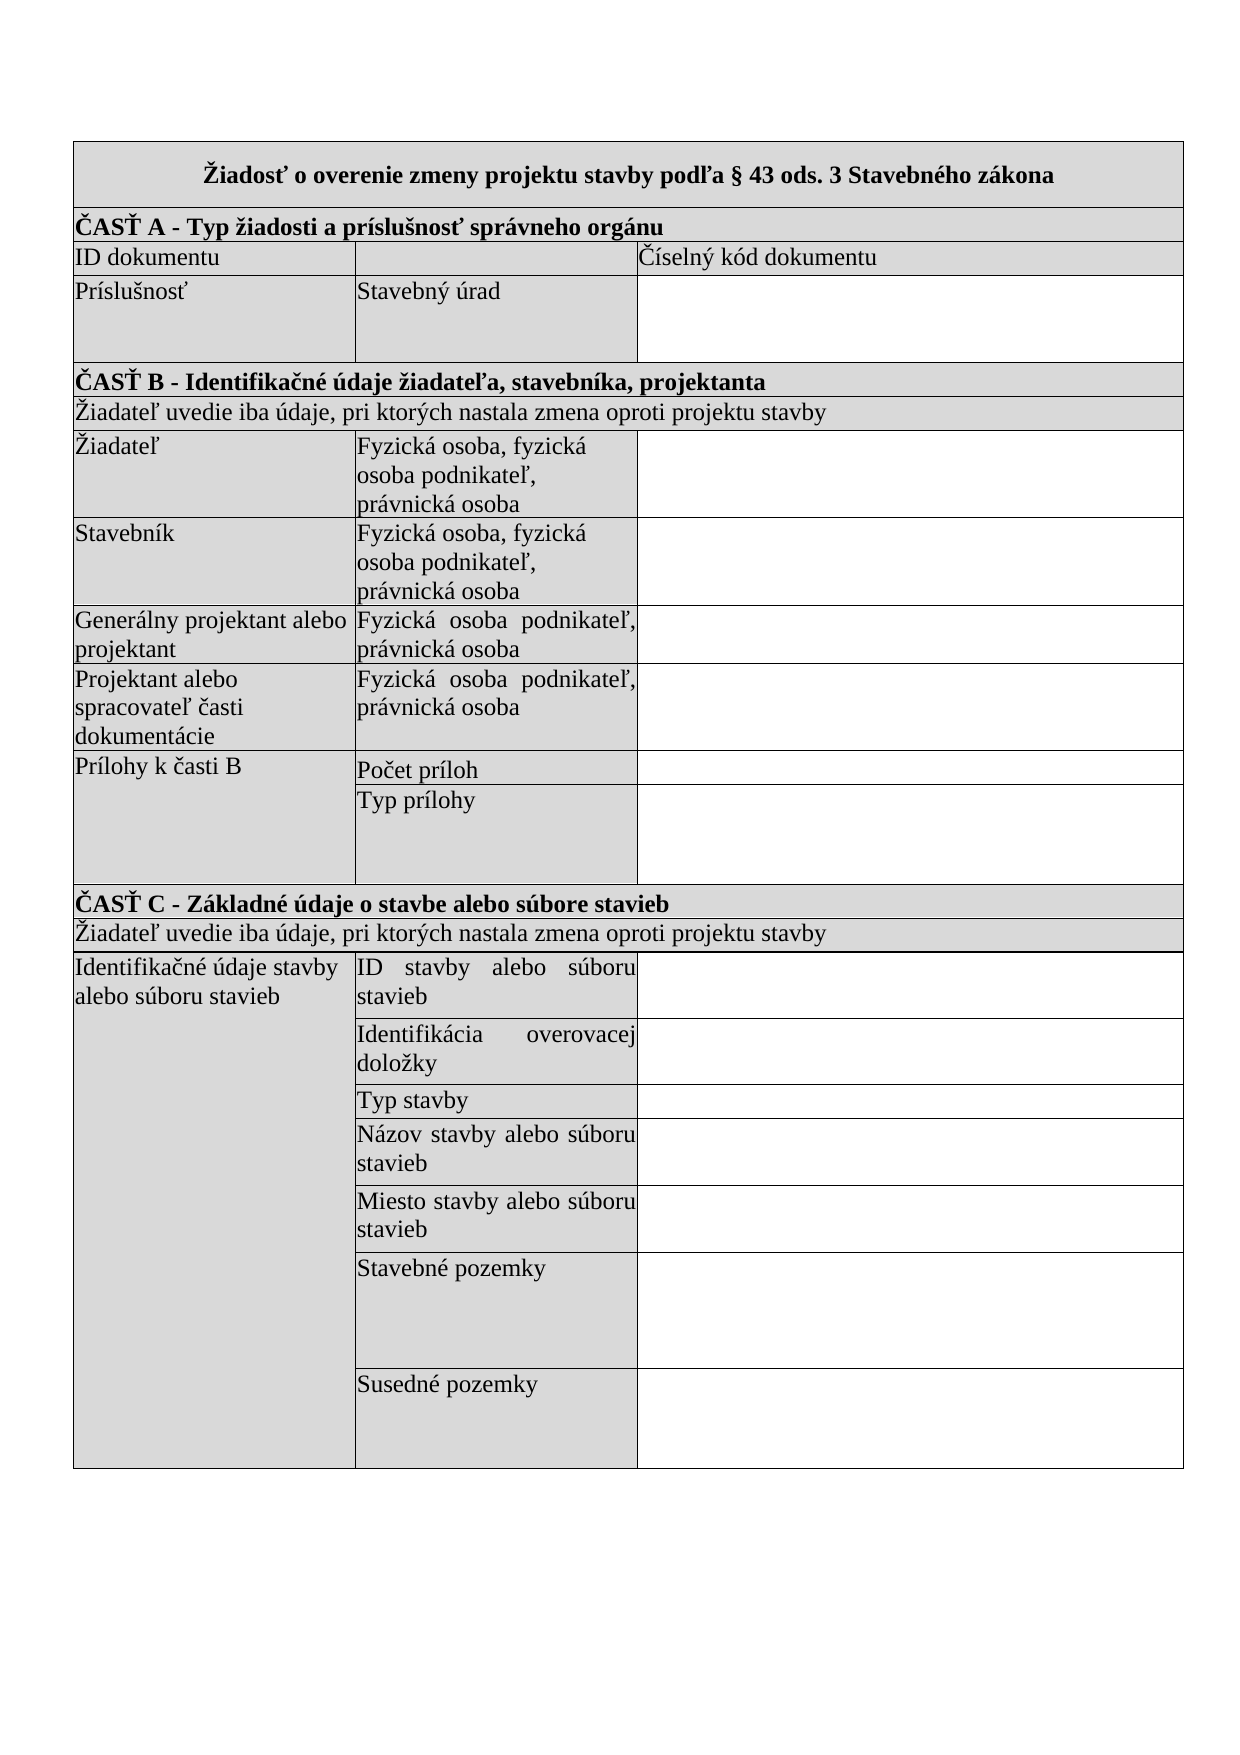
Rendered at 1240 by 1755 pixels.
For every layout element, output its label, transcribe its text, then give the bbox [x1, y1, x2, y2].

table_cell ID stavby alebo súboru stavieb [356, 953, 637, 1018]
table_cell Príslušnosť [74, 276, 355, 362]
table_header Žiadosť o overenie zmeny projektu stavby podľa § 43 ods. 3 Stavebného zákona [74, 142, 1183, 207]
table_cell Názov stavby alebo súboru stavieb [356, 1119, 637, 1185]
table_cell Miesto stavby alebo súboru stavieb [356, 1186, 637, 1252]
table_cell Prílohy k časti B [74, 751, 355, 883]
table_cell Identifikácia overovacej doložky [356, 1019, 637, 1084]
table_cell Fyzická osoba, fyzická osoba podnikateľ, právnická osoba [356, 518, 637, 604]
table_cell Žiadateľ [74, 431, 355, 517]
table_cell [638, 1369, 1183, 1468]
table_cell Susedné pozemky [356, 1369, 637, 1468]
table_cell [638, 276, 1183, 362]
table_cell Typ prílohy [356, 785, 637, 883]
table_cell [638, 1119, 1183, 1185]
table_cell [356, 242, 637, 275]
table_cell Typ stavby [356, 1085, 637, 1118]
table_cell [638, 664, 1183, 750]
table_cell Projektant alebo spracovateľ časti dokumentácie [74, 664, 355, 750]
table_cell [638, 1253, 1183, 1368]
table_cell Počet príloh [356, 751, 637, 784]
table_cell ČASŤ A - Typ žiadosti a príslušnosť správneho orgánu [74, 208, 1183, 241]
table_cell ČASŤ C - Základné údaje o stavbe alebo súbore stavieb [74, 885, 1183, 917]
table_cell [638, 1186, 1183, 1252]
table_cell Stavebné pozemky [356, 1253, 637, 1368]
table_cell Stavebný úrad [356, 276, 637, 362]
table_cell Fyzická osoba, fyzická osoba podnikateľ, právnická osoba [356, 431, 637, 517]
table_cell Fyzická osoba podnikateľ, právnická osoba [356, 664, 637, 750]
table_cell Číselný kód dokumentu [638, 242, 1183, 275]
table_cell Generálny projektant alebo projektant [74, 606, 355, 663]
table_cell [638, 953, 1183, 1018]
table_cell [638, 518, 1183, 604]
table_cell ČASŤ B - Identifikačné údaje žiadateľa, stavebníka, projektanta [74, 363, 1183, 396]
table_cell [638, 785, 1183, 883]
table_cell [638, 751, 1183, 784]
table_cell Fyzická osoba podnikateľ, právnická osoba [356, 606, 637, 663]
table_cell Žiadateľ uvedie iba údaje, pri ktorých nastala zmena oproti projektu stavby [74, 919, 1183, 951]
table_cell ID dokumentu [74, 242, 355, 275]
table_cell [638, 431, 1183, 517]
table_cell [638, 606, 1183, 663]
table_cell Stavebník [74, 518, 355, 604]
table_cell Žiadateľ uvedie iba údaje, pri ktorých nastala zmena oproti projektu stavby [74, 397, 1183, 430]
table_cell Identifikačné údaje stavby alebo súboru stavieb [74, 953, 355, 1468]
table_cell [638, 1019, 1183, 1084]
table_cell [638, 1085, 1183, 1118]
